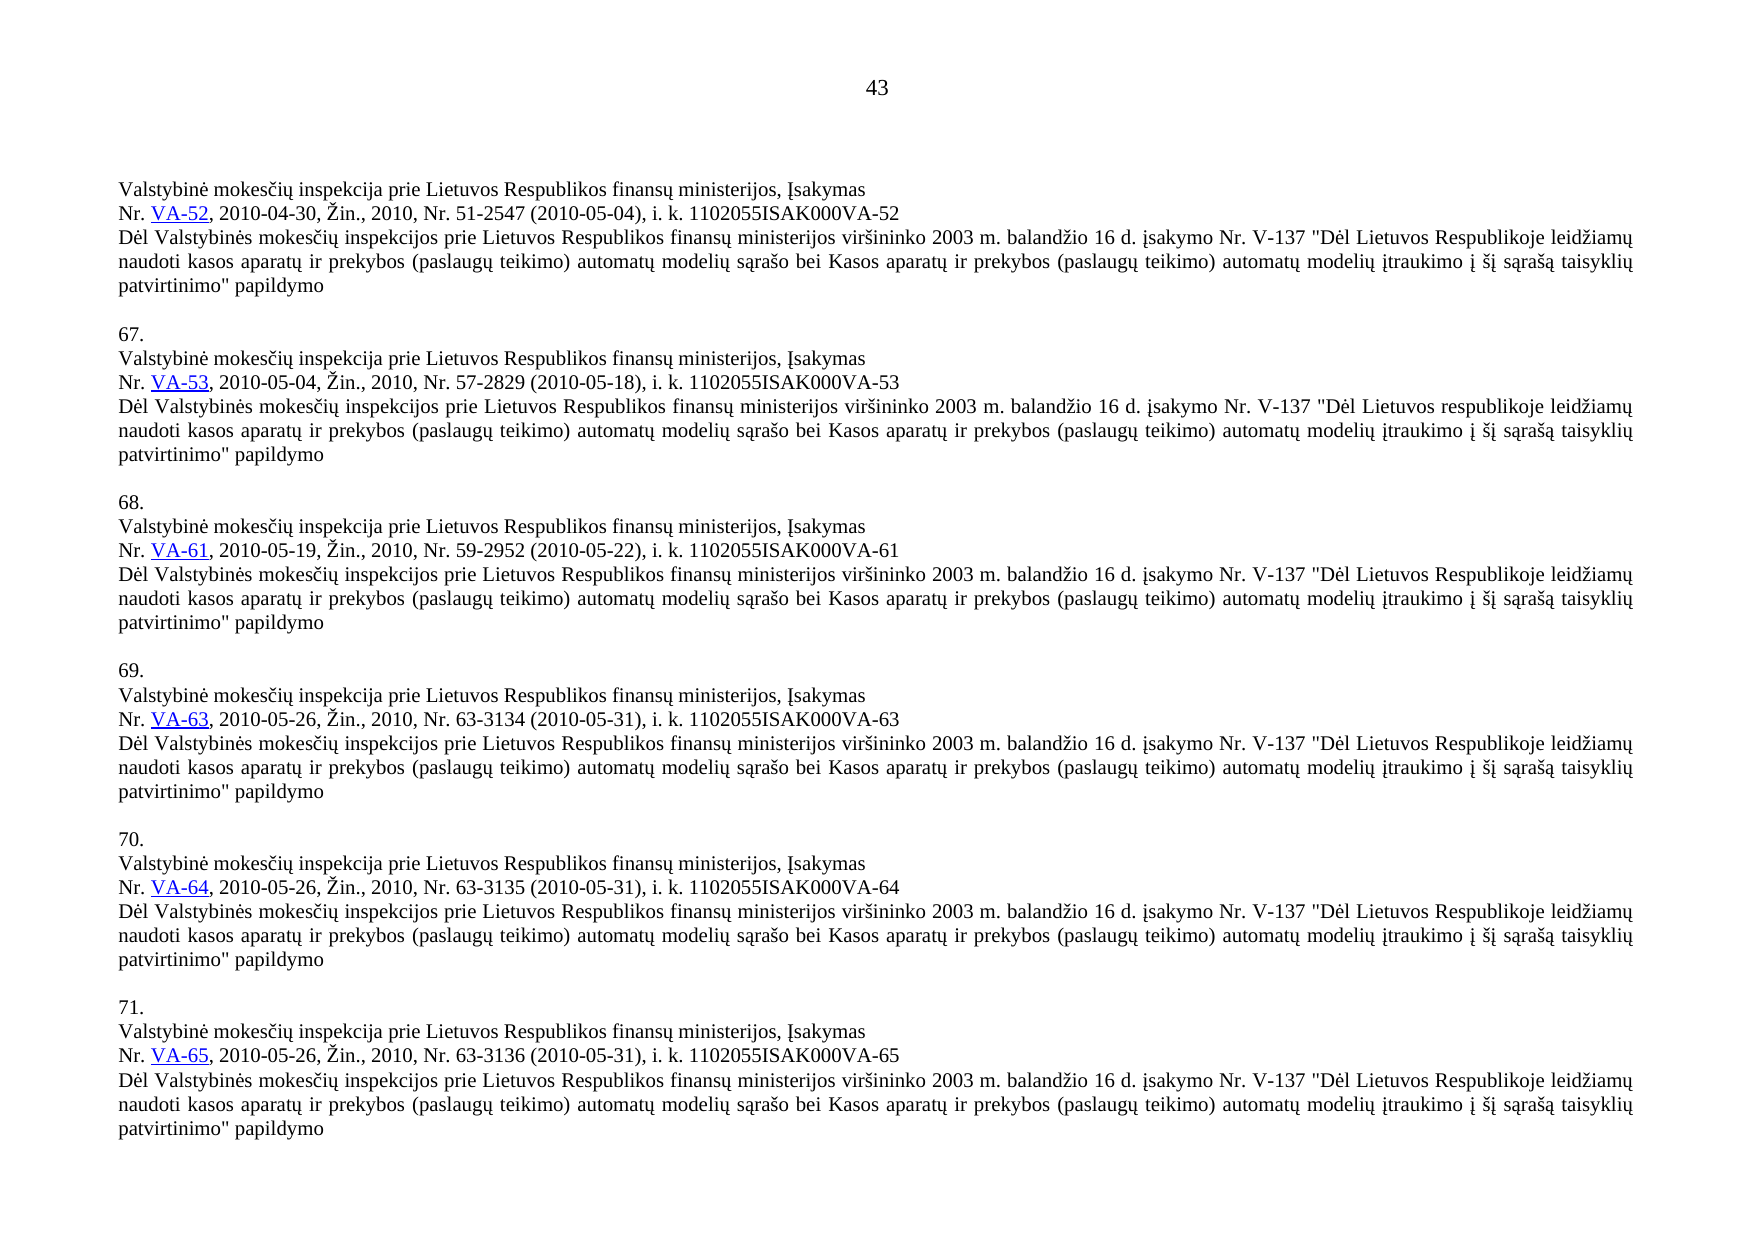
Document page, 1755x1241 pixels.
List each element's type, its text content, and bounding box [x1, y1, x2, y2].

text Dėl Valstybinės mokesčių inspekcijos prie Lietuvos Respublikos finansų ministerijos viršininko 2003 m. balandžio 16 d. įsakymo Nr. V-137 "Dėl Lietuvos respublikoje leidžiamų naudoti kasos aparatų ir prekybos (paslaugų teikimo) automatų modelių sąrašo bei Kasos aparatų ir prekybos (paslaugų teikimo) automatų modelių įtraukimo į šį sąrašą taisyklių patvirtinimo" papildymo [118, 394, 1636, 466]
text Dėl Valstybinės mokesčių inspekcijos prie Lietuvos Respublikos finansų ministerijos viršininko 2003 m. balandžio 16 d. įsakymo Nr. V-137 "Dėl Lietuvos Respublikoje leidžiamų naudoti kasos aparatų ir prekybos (paslaugų teikimo) automatų modelių sąrašo bei Kasos aparatų ir prekybos (paslaugų teikimo) automatų modelių įtraukimo į šį sąrašą taisyklių patvirtinimo" papildymo [118, 731, 1636, 803]
text 67. [118, 322, 1636, 346]
text Valstybinė mokesčių inspekcija prie Lietuvos Respublikos finansų ministerijos, Įsakymas [118, 682, 1636, 707]
text Dėl Valstybinės mokesčių inspekcijos prie Lietuvos Respublikos finansų ministerijos viršininko 2003 m. balandžio 16 d. įsakymo Nr. V-137 "Dėl Lietuvos Respublikoje leidžiamų naudoti kasos aparatų ir prekybos (paslaugų teikimo) automatų modelių sąrašo bei Kasos aparatų ir prekybos (paslaugų teikimo) automatų modelių įtraukimo į šį sąrašą taisyklių patvirtinimo" papildymo [118, 1067, 1636, 1140]
text Valstybinė mokesčių inspekcija prie Lietuvos Respublikos finansų ministerijos, Įsakymas [118, 1019, 1636, 1043]
text Nr. VA-64, 2010-05-26, Žin., 2010, Nr. 63-3135 (2010-05-31), i. k. 1102055ISAK000VA-64 [118, 875, 1636, 899]
text Valstybinė mokesčių inspekcija prie Lietuvos Respublikos finansų ministerijos, Įsakymas [118, 514, 1636, 538]
text Dėl Valstybinės mokesčių inspekcijos prie Lietuvos Respublikos finansų ministerijos viršininko 2003 m. balandžio 16 d. įsakymo Nr. V-137 "Dėl Lietuvos Respublikoje leidžiamų naudoti kasos aparatų ir prekybos (paslaugų teikimo) automatų modelių sąrašo bei Kasos aparatų ir prekybos (paslaugų teikimo) automatų modelių įtraukimo į šį sąrašą taisyklių patvirtinimo" papildymo [118, 225, 1636, 297]
text 70. [118, 827, 1636, 851]
text Valstybinė mokesčių inspekcija prie Lietuvos Respublikos finansų ministerijos, Įsakymas [118, 177, 1636, 201]
text Valstybinė mokesčių inspekcija prie Lietuvos Respublikos finansų ministerijos, Įsakymas [118, 851, 1636, 875]
text Nr. VA-61, 2010-05-19, Žin., 2010, Nr. 59-2952 (2010-05-22), i. k. 1102055ISAK000VA-61 [118, 538, 1636, 562]
text Nr. VA-63, 2010-05-26, Žin., 2010, Nr. 63-3134 (2010-05-31), i. k. 1102055ISAK000VA-63 [118, 707, 1636, 731]
text Dėl Valstybinės mokesčių inspekcijos prie Lietuvos Respublikos finansų ministerijos viršininko 2003 m. balandžio 16 d. įsakymo Nr. V-137 "Dėl Lietuvos Respublikoje leidžiamų naudoti kasos aparatų ir prekybos (paslaugų teikimo) automatų modelių sąrašo bei Kasos aparatų ir prekybos (paslaugų teikimo) automatų modelių įtraukimo į šį sąrašą taisyklių patvirtinimo" papildymo [118, 899, 1636, 971]
text Nr. VA-52, 2010-04-30, Žin., 2010, Nr. 51-2547 (2010-05-04), i. k. 1102055ISAK000VA-52 [118, 201, 1636, 225]
text Valstybinė mokesčių inspekcija prie Lietuvos Respublikos finansų ministerijos, Įsakymas [118, 346, 1636, 370]
text 68. [118, 490, 1636, 514]
text 69. [118, 658, 1636, 682]
text Dėl Valstybinės mokesčių inspekcijos prie Lietuvos Respublikos finansų ministerijos viršininko 2003 m. balandžio 16 d. įsakymo Nr. V-137 "Dėl Lietuvos Respublikoje leidžiamų naudoti kasos aparatų ir prekybos (paslaugų teikimo) automatų modelių sąrašo bei Kasos aparatų ir prekybos (paslaugų teikimo) automatų modelių įtraukimo į šį sąrašą taisyklių patvirtinimo" papildymo [118, 562, 1636, 634]
text Nr. VA-65, 2010-05-26, Žin., 2010, Nr. 63-3136 (2010-05-31), i. k. 1102055ISAK000VA-65 [118, 1043, 1636, 1067]
text Nr. VA-53, 2010-05-04, Žin., 2010, Nr. 57-2829 (2010-05-18), i. k. 1102055ISAK000VA-53 [118, 370, 1636, 394]
text 71. [118, 995, 1636, 1019]
